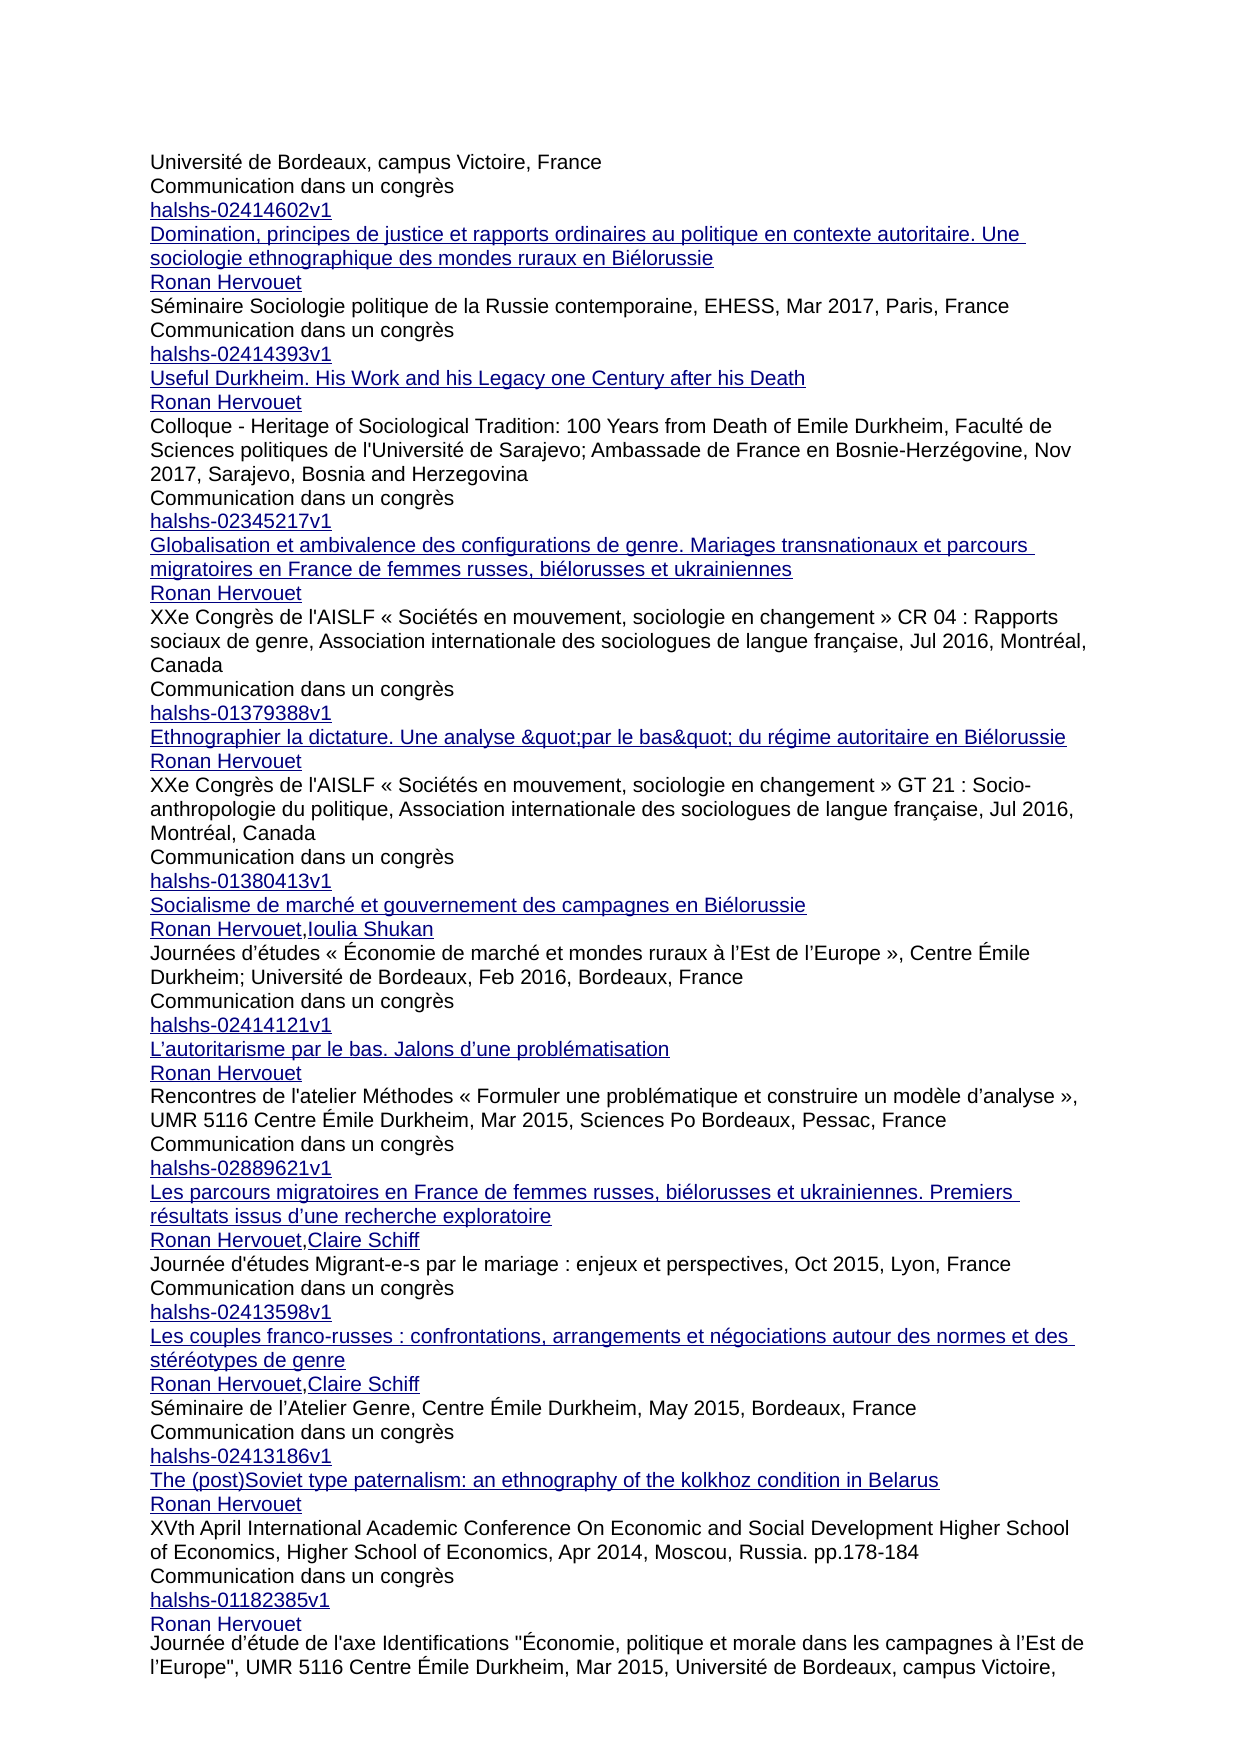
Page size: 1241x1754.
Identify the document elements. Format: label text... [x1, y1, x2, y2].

table_cell Les parcours migratoires en France de femmes russes, biélorusses et ukrainiennes. Premiers résultats issus d’une recherche exploratoire Ronan Hervouet,Claire Schiff Journée d'études Migrant-e-s par le mariage : enjeux et perspectives, Oct 2015, Lyon, France Communication dans un congrès halshs-02413598v1 [150, 1180, 1090, 1324]
table_cell Ethnographier la dictature. Économie, morale et politique dans les campagnes de Biélorussie Ronan Hervouet Journée d’étude de l'axe Identifications "Économie, politique et morale dans les campagnes à l’Est de l’Europe", UMR 5116 Centre Émile Durkheim, Mar 2015, Université de Bordeaux, campus Victoire, France Communication dans un congrès halshs-02413048v1 [150, 1611, 1090, 1679]
table_cell Socialisme de marché et gouvernement des campagnes en Biélorussie Ronan Hervouet,Ioulia Shukan Journées d’études « Économie de marché et mondes ruraux à l’Est de l’Europe », Centre Émile Durkheim; Université de Bordeaux, Feb 2016, Bordeaux, France Communication dans un congrès halshs-02414121v1 [150, 893, 1090, 1036]
table_cell Université de Bordeaux, campus Victoire, France Communication dans un congrès halshs-02414602v1 [150, 150, 1090, 222]
table_cell Globalisation et ambivalence des configurations de genre. Mariages transnationaux et parcours migratoires en France de femmes russes, biélorusses et ukrainiennes Ronan Hervouet XXe Congrès de l'AISLF « Sociétés en mouvement, sociologie en changement » CR 04 : Rapports sociaux de genre, Association internationale des sociologues de langue française, Jul 2016, Montréal, Canada Communication dans un congrès halshs-01379388v1 [150, 533, 1090, 725]
table_cell Domination, principes de justice et rapports ordinaires au politique en contexte autoritaire. Une sociologie ethnographique des mondes ruraux en Biélorussie Ronan Hervouet Séminaire Sociologie politique de la Russie contemporaine, EHESS, Mar 2017, Paris, France Communication dans un congrès halshs-02414393v1 [150, 222, 1090, 366]
table_cell Ethnographier la dictature. Une analyse &quot;par le bas&quot; du régime autoritaire en Biélorussie Ronan Hervouet XXe Congrès de l'AISLF « Sociétés en mouvement, sociologie en changement » GT 21 : Socio-anthropologie du politique, Association internationale des sociologues de langue française, Jul 2016, Montréal, Canada Communication dans un congrès halshs-01380413v1 [150, 725, 1090, 893]
table_cell Les couples franco-russes : confrontations, arrangements et négociations autour des normes et des stéréotypes de genre Ronan Hervouet,Claire Schiff Séminaire de l’Atelier Genre, Centre Émile Durkheim, May 2015, Bordeaux, France Communication dans un congrès halshs-02413186v1 [150, 1324, 1090, 1468]
table_cell The (post)Soviet type paternalism: an ethnography of the kolkhoz condition in Belarus Ronan Hervouet XVth April International Academic Conference On Economic and Social Development Higher School of Economics, Higher School of Economics, Apr 2014, Moscou, Russia. pp.178-184 Communication dans un congrès halshs-01182385v1 [150, 1468, 1090, 1611]
table_cell L’autoritarisme par le bas. Jalons d’une problématisation Ronan Hervouet Rencontres de l'atelier Méthodes « Formuler une problématique et construire un modèle d’analyse », UMR 5116 Centre Émile Durkheim, Mar 2015, Sciences Po Bordeaux, Pessac, France Communication dans un congrès halshs-02889621v1 [150, 1036, 1090, 1180]
table_cell Useful Durkheim. His Work and his Legacy one Century after his Death Ronan Hervouet Colloque - Heritage of Sociological Tradition: 100 Years from Death of Emile Durkheim, Faculté de Sciences politiques de l'Université de Sarajevo; Ambassade de France en Bosnie-Herzégovine, Nov 2017, Sarajevo, Bosnia and Herzegovina Communication dans un congrès halshs-02345217v1 [150, 366, 1090, 533]
